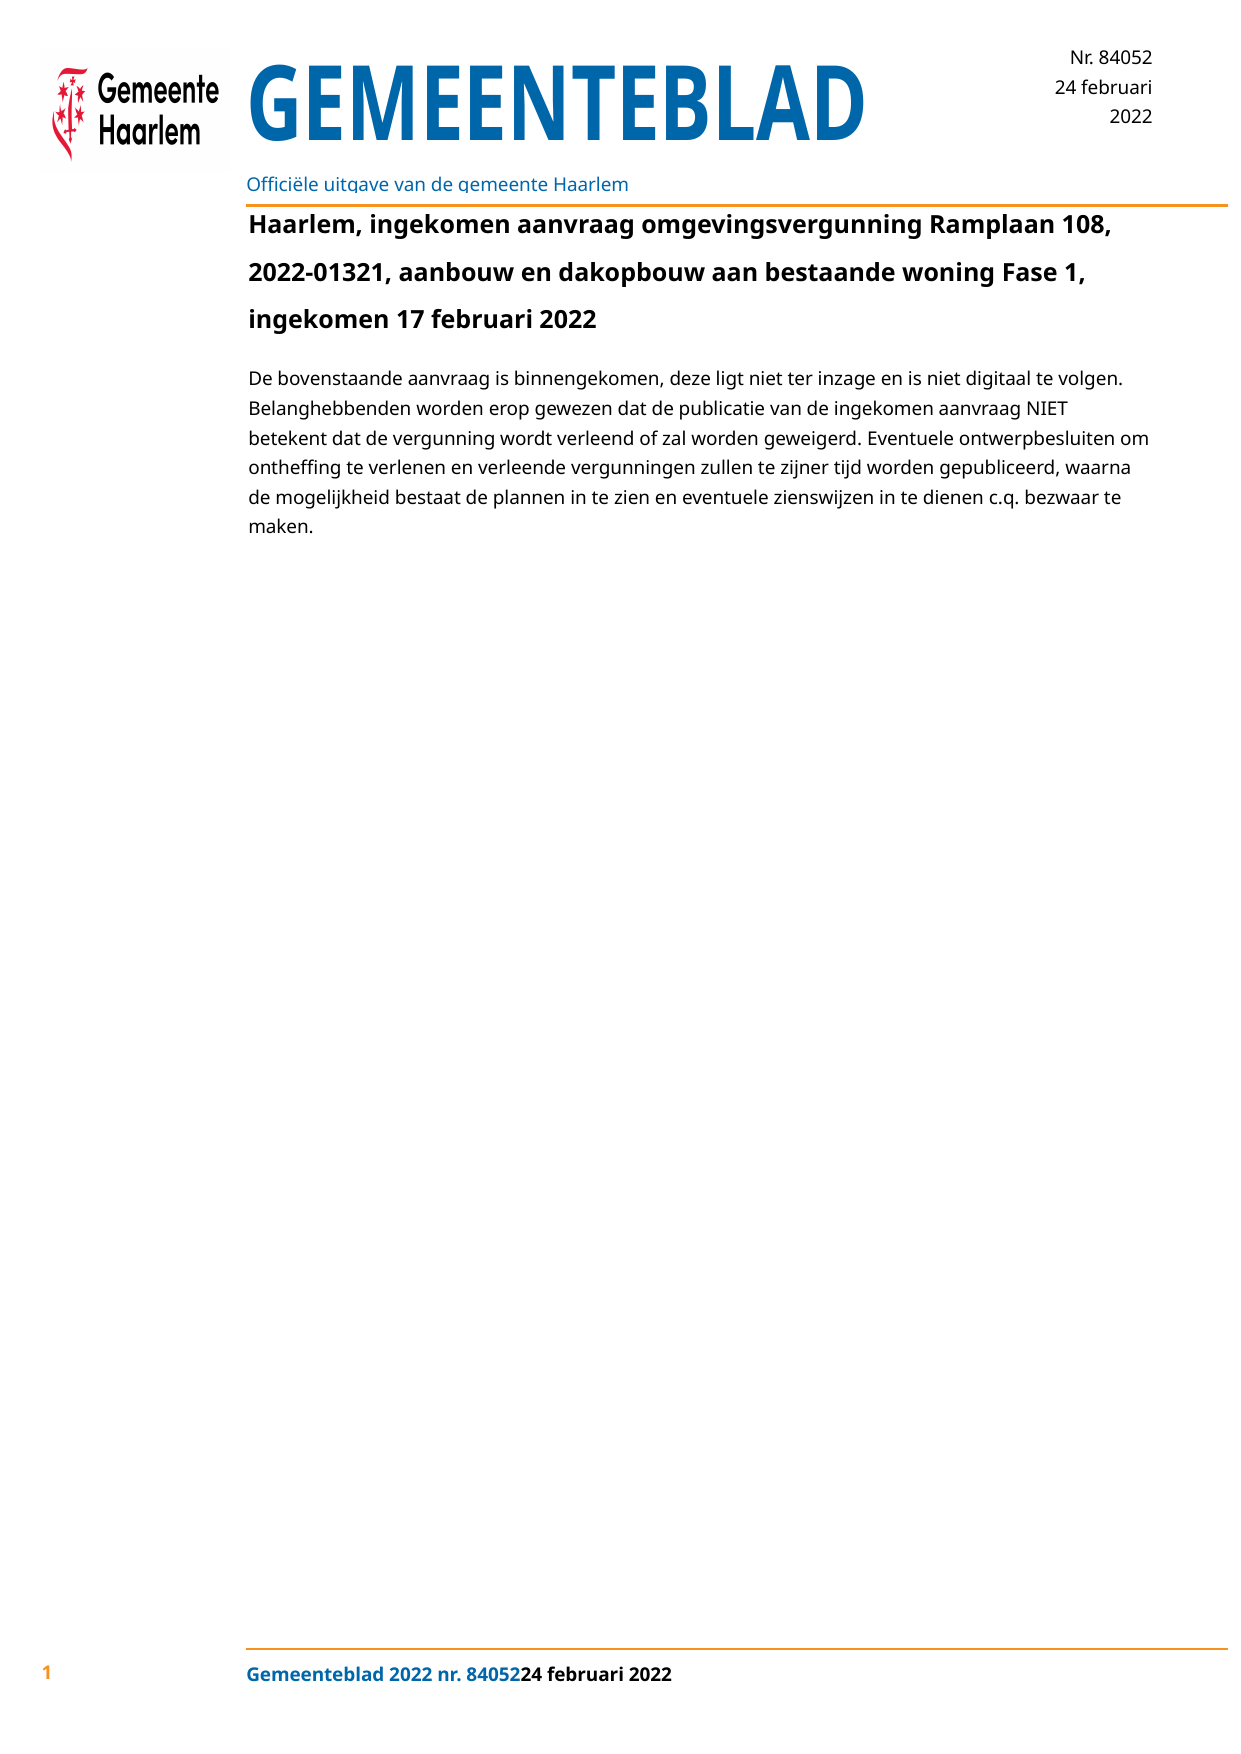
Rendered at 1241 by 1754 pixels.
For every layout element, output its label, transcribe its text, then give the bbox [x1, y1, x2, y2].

text De bovenstaande aanvraag is binnengekomen, deze ligt niet ter inzage en is niet digitaal te volgen. Belanghebbenden worden erop gewezen dat de publicatie van de ingekomen aanvraag NIET betekent dat de vergunning wordt verleend of zal worden geweigerd. Eventuele ontwerpbesluiten om ontheffing te verlenen en verleende vergunningen zullen te zijner tijd worden gepubliceerd, waarna de mogelijkheid bestaat de plannen in te zien en eventuele zienswijzen in te dienen c.q. bezwaar te maken. [248, 366, 1152, 539]
text Haarlem, ingekomen aanvraag omgevingsvergunning Ramplaan 108, 2022-01321, aanbouw en dakopbouw aan bestaande woning Fase 1, ingekomen 17 februari 2022 [248, 207, 1152, 336]
picture [41, 47, 231, 172]
